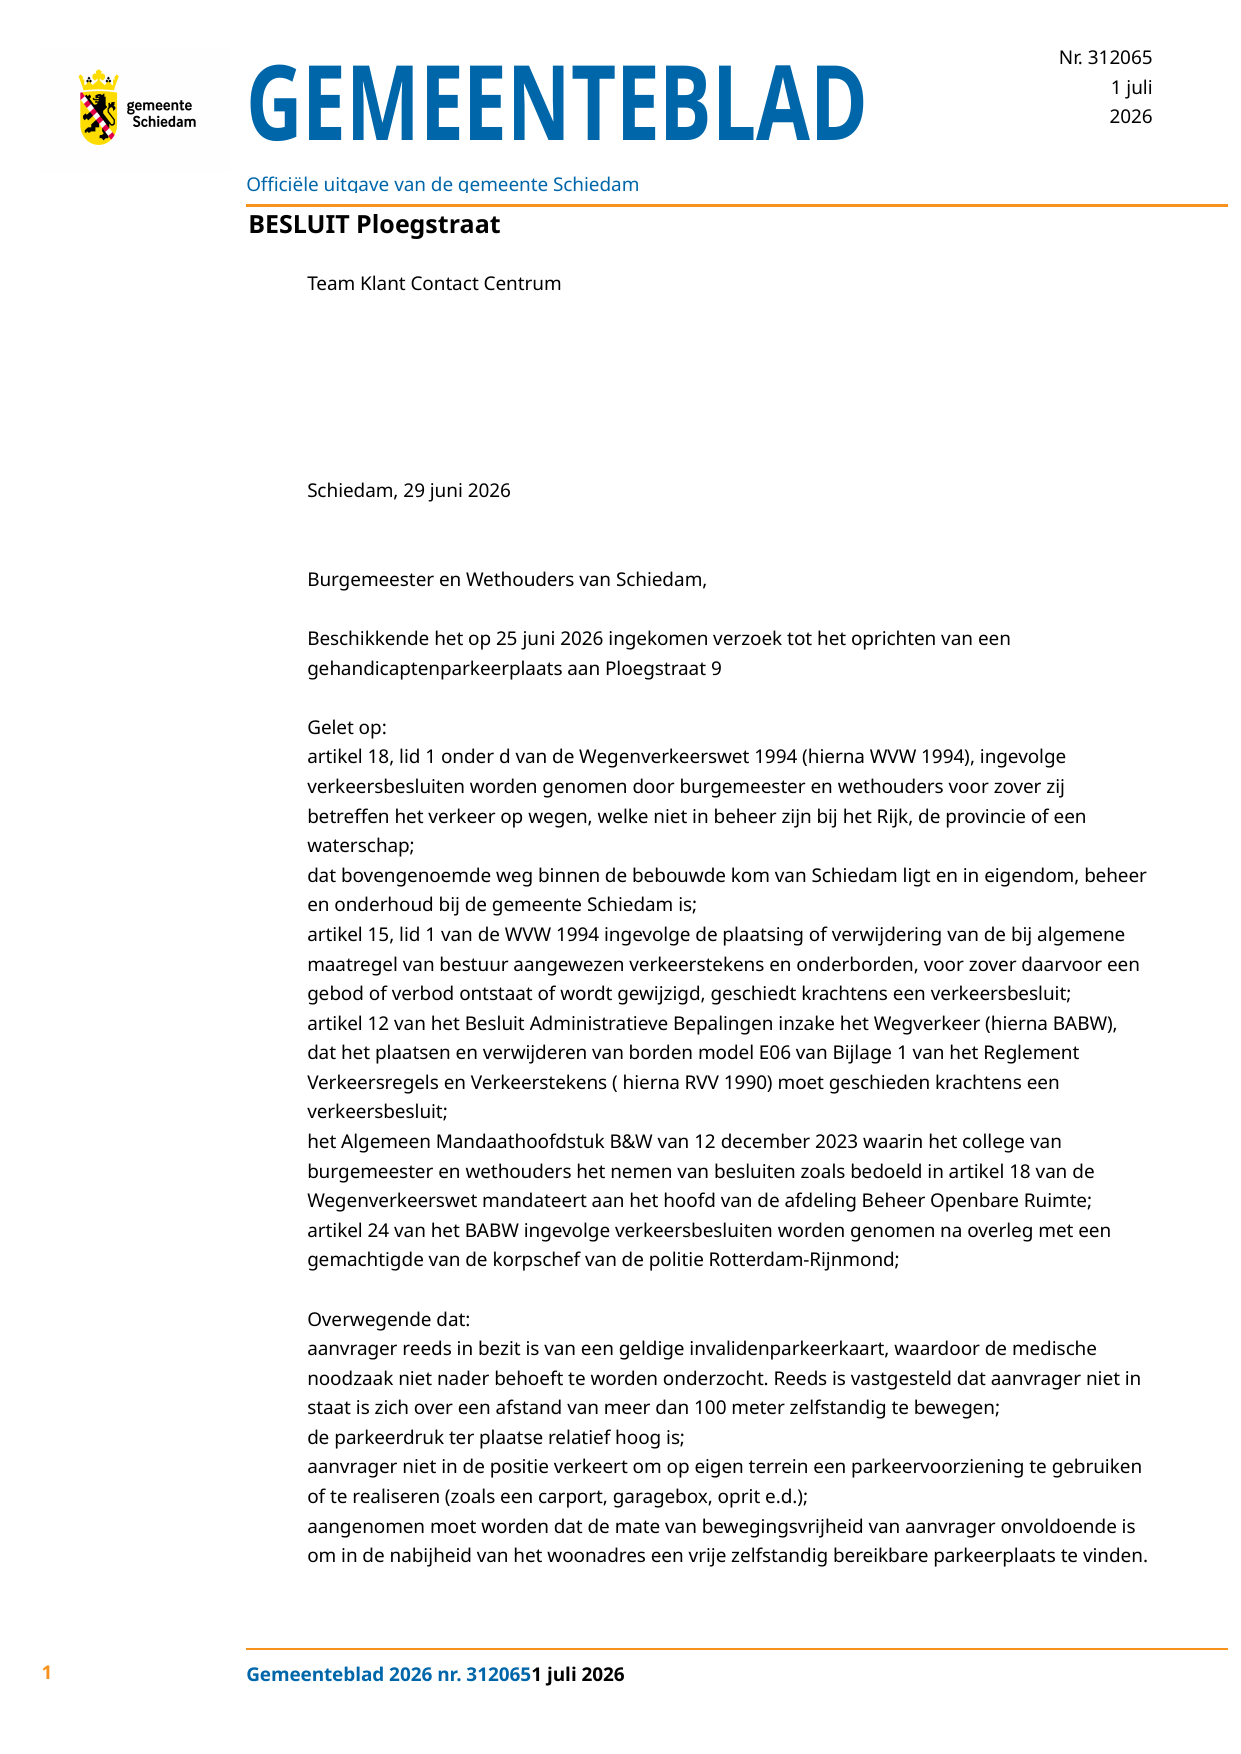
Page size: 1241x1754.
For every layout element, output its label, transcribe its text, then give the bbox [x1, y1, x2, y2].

list aanvrager reeds in bezit is van een geldige invalidenparkeerkaart, waardoor de medische noodzaak niet nader behoeft te worden onderzocht. Reeds is vastgesteld dat aanvrager niet in staat is zich over een afstand van meer dan 100 meter zelfstandig te bewegen; [248, 1335, 1152, 1420]
list Burgemeester en Wethouders van Schiedam, [248, 566, 1152, 592]
list aanvrager niet in de positie verkeert om op eigen terrein een parkeervoorziening te gebruiken of te realiseren (zoals een carport, garagebox, oprit e.d.); [248, 1454, 1152, 1509]
list het Algemeen Mandaathoofdstuk B&W van 12 december 2023 waarin het college van burgemeester en wethouders het nemen van besluiten zoals bedoeld in artikel 18 van de Wegenverkeerswet mandateert aan het hoofd van de afdeling Beheer Openbare Ruimte; [248, 1128, 1152, 1213]
list de parkeerdruk ter plaatse relatief hoog is; [248, 1424, 1152, 1450]
list artikel 24 van het BABW ingevolge verkeersbesluiten worden genomen na overleg met een gemachtigde van de korpschef van de politie Rotterdam-Rijnmond; [248, 1217, 1152, 1272]
picture [41, 47, 231, 172]
list aangenomen moet worden dat de mate van bewegingsvrijheid van aanvrager onvoldoende is om in de nabijheid van het woonadres een vrije zelfstandig bereikbare parkeerplaats te vinden. [248, 1513, 1152, 1568]
list dat bovengenoemde weg binnen de bebouwde kom van Schiedam ligt en in eigendom, beheer en onderhoud bij de gemeente Schiedam is; [248, 862, 1152, 917]
list artikel 18, lid 1 onder d van de Wegenverkeerswet 1994 (hierna WVW 1994), ingevolge verkeersbesluiten worden genomen door burgemeester en wethouders voor zover zij betreffen het verkeer op wegen, welke niet in beheer zijn bij het Rijk, de provincie of een waterschap; [248, 744, 1152, 858]
list artikel 12 van het Besluit Administratieve Bepalingen inzake het Wegverkeer (hierna BABW), dat het plaatsen en verwijderen van borden model E06 van Bijlage 1 van het Reglement Verkeersregels en Verkeerstekens ( hierna RVV 1990) moet geschieden krachtens een verkeersbesluit; [248, 1010, 1152, 1124]
list Overwegende dat: [248, 1306, 1152, 1331]
list Team Klant Contact Centrum [248, 270, 1152, 296]
list Beschikkende het op 25 juni 2026 ingekomen verzoek tot het oprichten van een gehandicaptenparkeerplaats aan Ploegstraat 9 [248, 625, 1152, 681]
list Schiedam, 29 juni 2026 [248, 477, 1152, 503]
list Gelet op: [248, 714, 1152, 740]
list artikel 15, lid 1 van de WVW 1994 ingevolge de plaatsing of verwijdering van de bij algemene maatregel van bestuur aangewezen verkeerstekens en onderborden, voor zover daarvoor een gebod of verbod ontstaat of wordt gewijzigd, geschiedt krachtens een verkeersbesluit; [248, 921, 1152, 1006]
text BESLUIT Ploegstraat [248, 207, 1152, 241]
